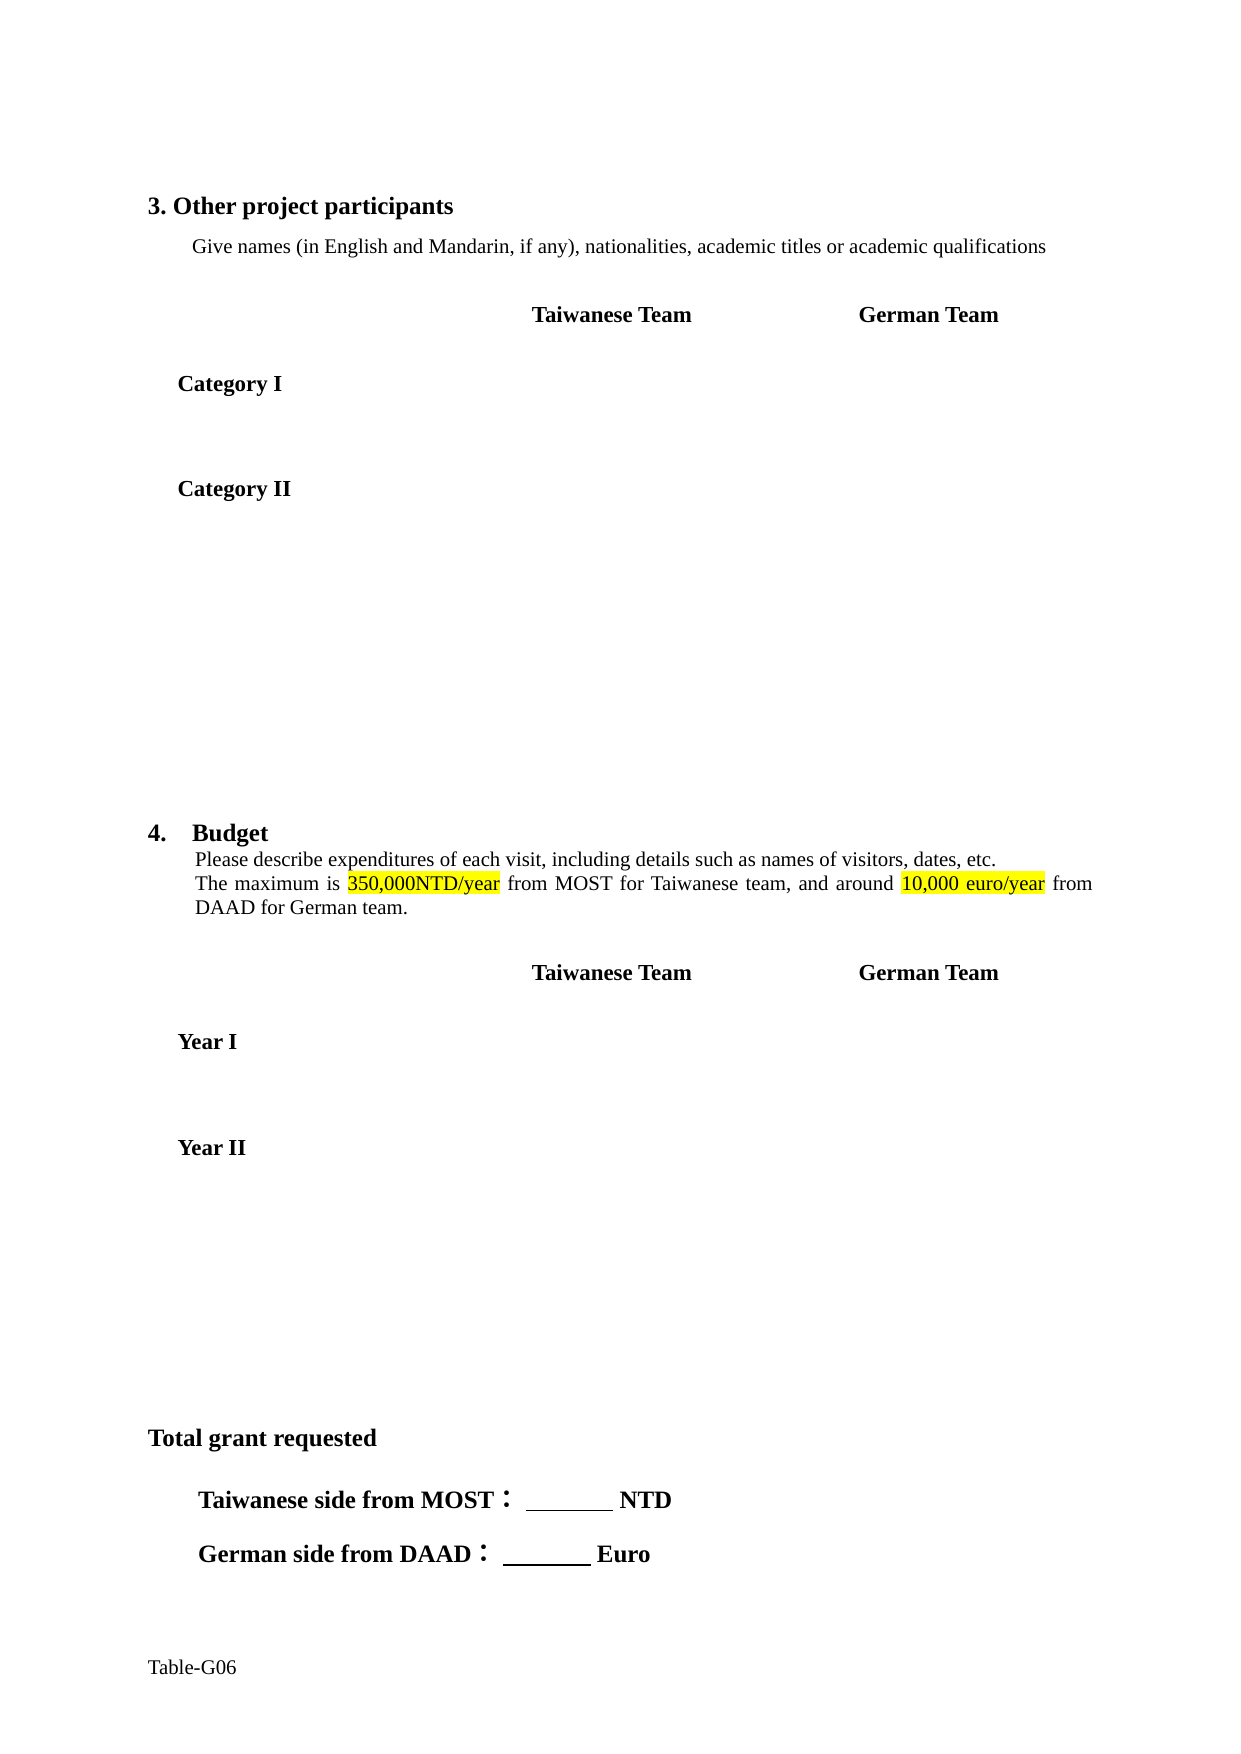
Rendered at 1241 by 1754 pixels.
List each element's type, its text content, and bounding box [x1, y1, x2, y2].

text Total grant requested [148, 1423, 1093, 1452]
table_cell Year II [136, 1107, 453, 1423]
table_header German Team [770, 943, 1087, 1002]
table_cell Year I [136, 1002, 453, 1107]
text Please describe expenditures of each visit, including details such as names of visitors, dates, etc. [195, 846, 1093, 871]
table_cell Category I [136, 343, 453, 449]
table_header Taiwanese Team [453, 284, 770, 343]
table_cell [453, 1002, 770, 1107]
table_cell [453, 1107, 770, 1423]
table_header [136, 284, 453, 343]
table_cell [770, 449, 1087, 765]
text The maximum is 350,000NTD/year from MOST for Taiwanese team, and around 10,000 euro/year from DAAD for German team. [195, 871, 1093, 919]
text 3. Other project participants [148, 191, 1093, 219]
table_cell [770, 1002, 1087, 1107]
table_cell [453, 343, 770, 449]
text German side from DAAD： Euro [148, 1533, 1093, 1570]
table_header [136, 943, 453, 1002]
text Give names (in English and Mandarin, if any), nationalities, academic titles or academic qualifications [148, 234, 1093, 258]
table_cell [770, 343, 1087, 449]
table_header German Team [770, 284, 1087, 343]
text 4. Budget [148, 818, 1093, 846]
table_header Taiwanese Team [453, 943, 770, 1002]
text Taiwanese side from MOST： NTD [148, 1479, 1093, 1515]
table_cell [453, 449, 770, 765]
table_cell [770, 1107, 1087, 1423]
table_cell Category II [136, 449, 453, 765]
